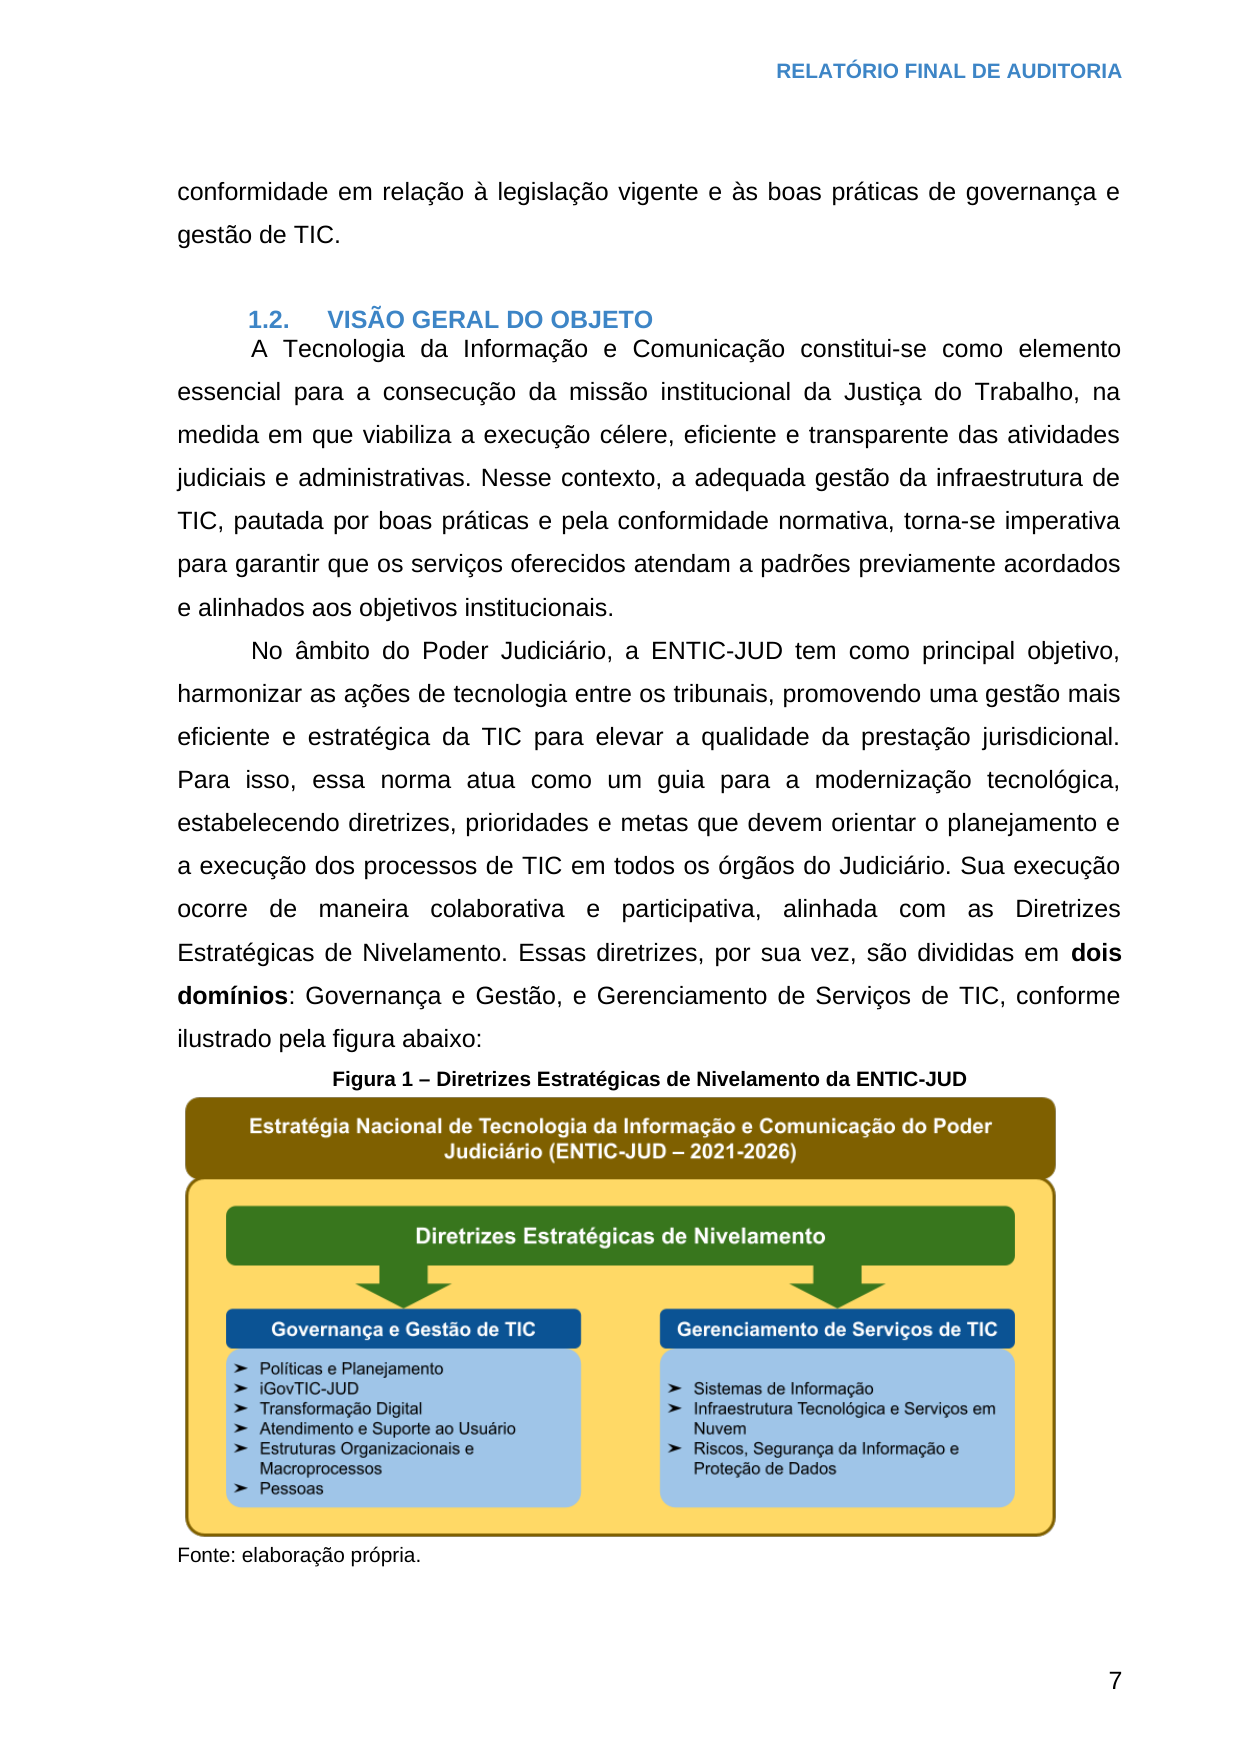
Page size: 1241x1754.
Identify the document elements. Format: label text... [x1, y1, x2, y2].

text Fonte: elaboração própria. [177, 1543, 1122, 1567]
text Figura 1 – Diretrizes Estratégicas de Nivelamento da ENTIC-JUD [177, 1067, 1122, 1091]
text conformidade em relação à legislação vigente e às boas práticas de governança e gestão de TIC. [177, 177, 1122, 249]
picture [177, 1090, 1063, 1543]
text A Tecnologia da Informação e Comunicação constitui-se como elemento essencial para a consecução da missão institucional da Justiça do Trabalho, na medida em que viabiliza a execução célere, eficiente e transparente das atividades judiciais e administrativas. Nesse contexto, a adequada gestão da infraestrutura de TIC, pautada por boas práticas e pela conformidade normativa, torna-se imperativa para garantir que os serviços oferecidos atendam a padrões previamente acordados e alinhados aos objetivos institucionais. [177, 334, 1122, 621]
subtitle VISÃO GERAL DO OBJETO [289, 305, 1122, 334]
text No âmbito do Poder Judiciário, a ENTIC-JUD tem como principal objetivo, harmonizar as ações de tecnologia entre os tribunais, promovendo uma gestão mais eficiente e estratégica da TIC para elevar a qualidade da prestação jurisdicional. Para isso, essa norma atua como um guia para a modernização tecnológica, estabelecendo diretrizes, prioridades e metas que devem orientar o planejamento e a execução dos processos de TIC em todos os órgãos do Judiciário. Sua execução ocorre de maneira colaborativa e participativa, alinhada com as Diretrizes Estratégicas de Nivelamento. Essas diretrizes, por sua vez, são divididas em dois domínios: Governança e Gestão, e Gerenciamento de Serviços de TIC, conforme ilustrado pela figura abaixo: [177, 636, 1122, 1052]
